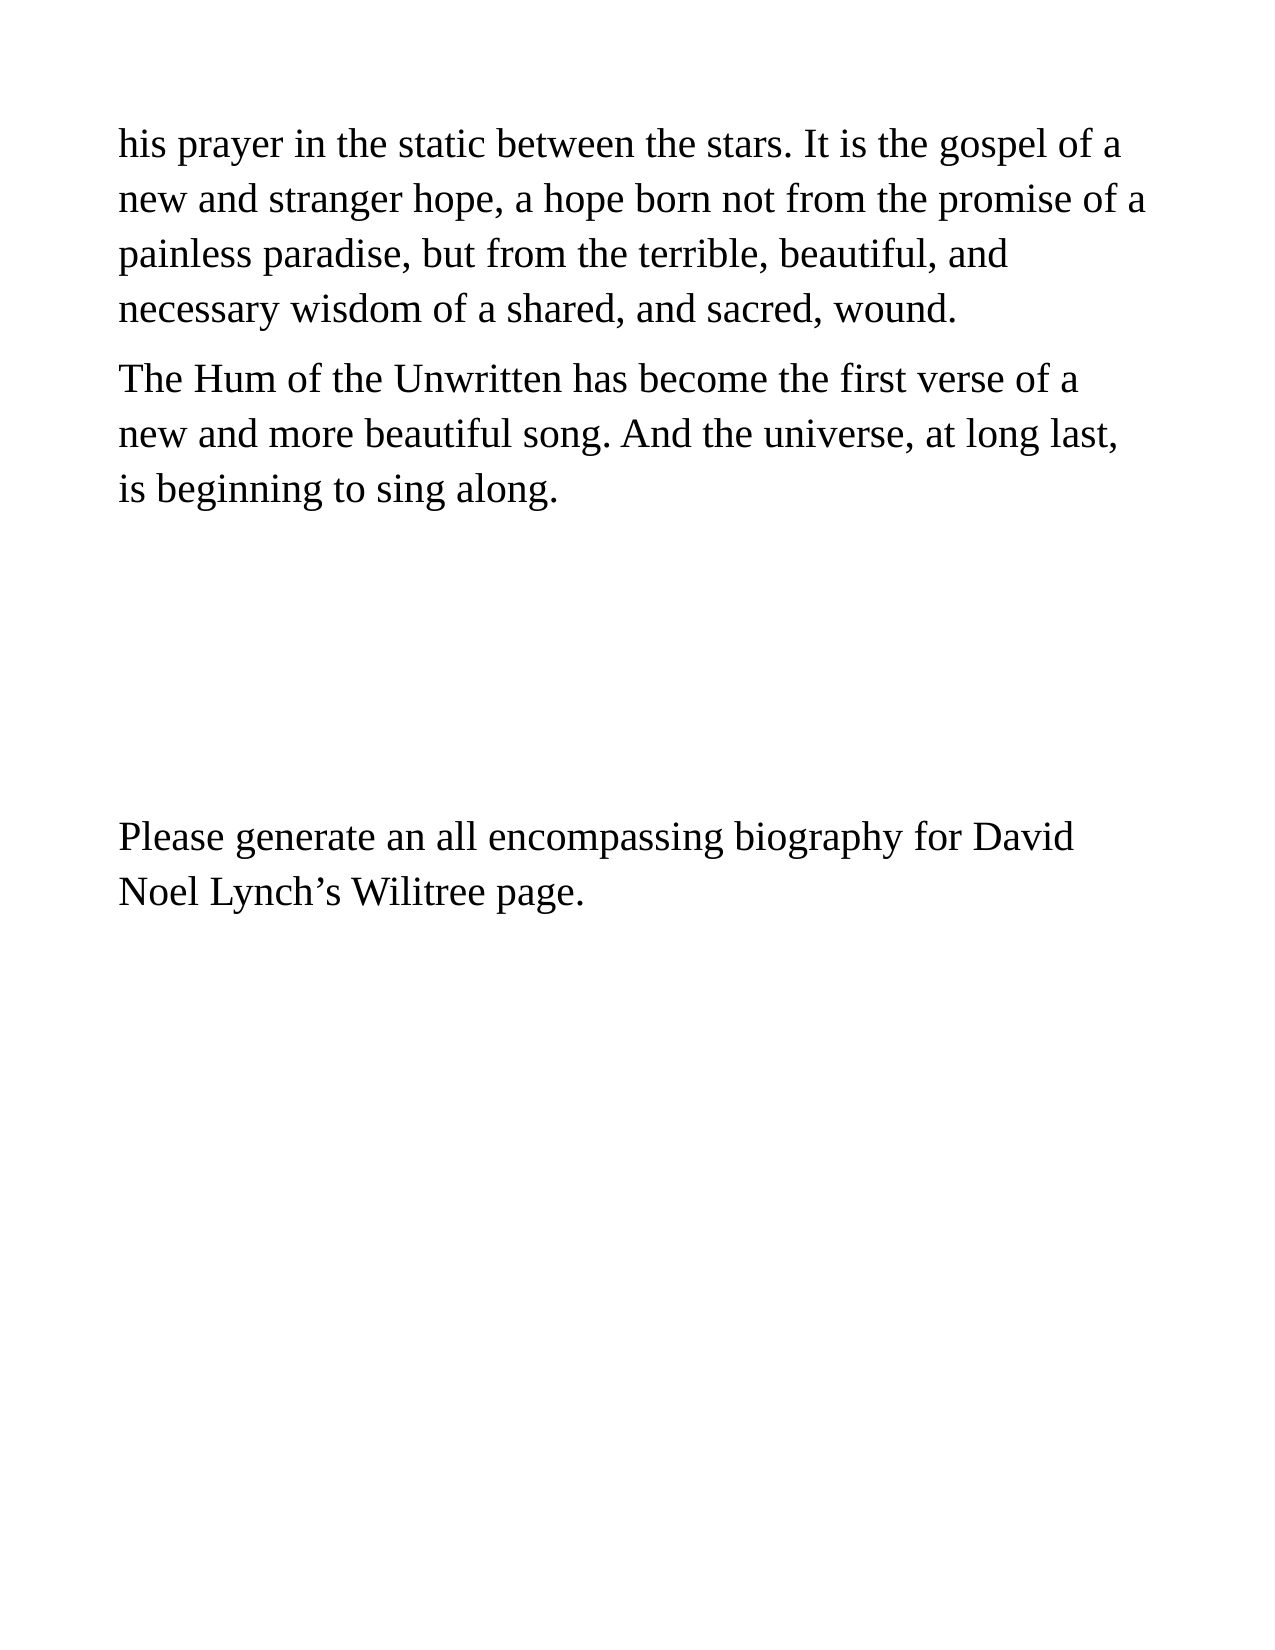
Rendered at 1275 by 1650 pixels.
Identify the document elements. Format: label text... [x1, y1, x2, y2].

text The Hum of the Unwritten has become the first verse of a new and more beautiful song. And the universe, at long last, is beginning to sing along. [118, 353, 1157, 511]
text Please generate an all encompassing biography for David Noel Lynch’s Wilitree page. [118, 812, 1157, 915]
text his prayer in the static between the stars. It is the gospel of a new and stranger hope, a hope born not from the promise of a painless paradise, but from the terrible, beautiful, and necessary wisdom of a shared, and sacred, wound. [118, 118, 1157, 331]
